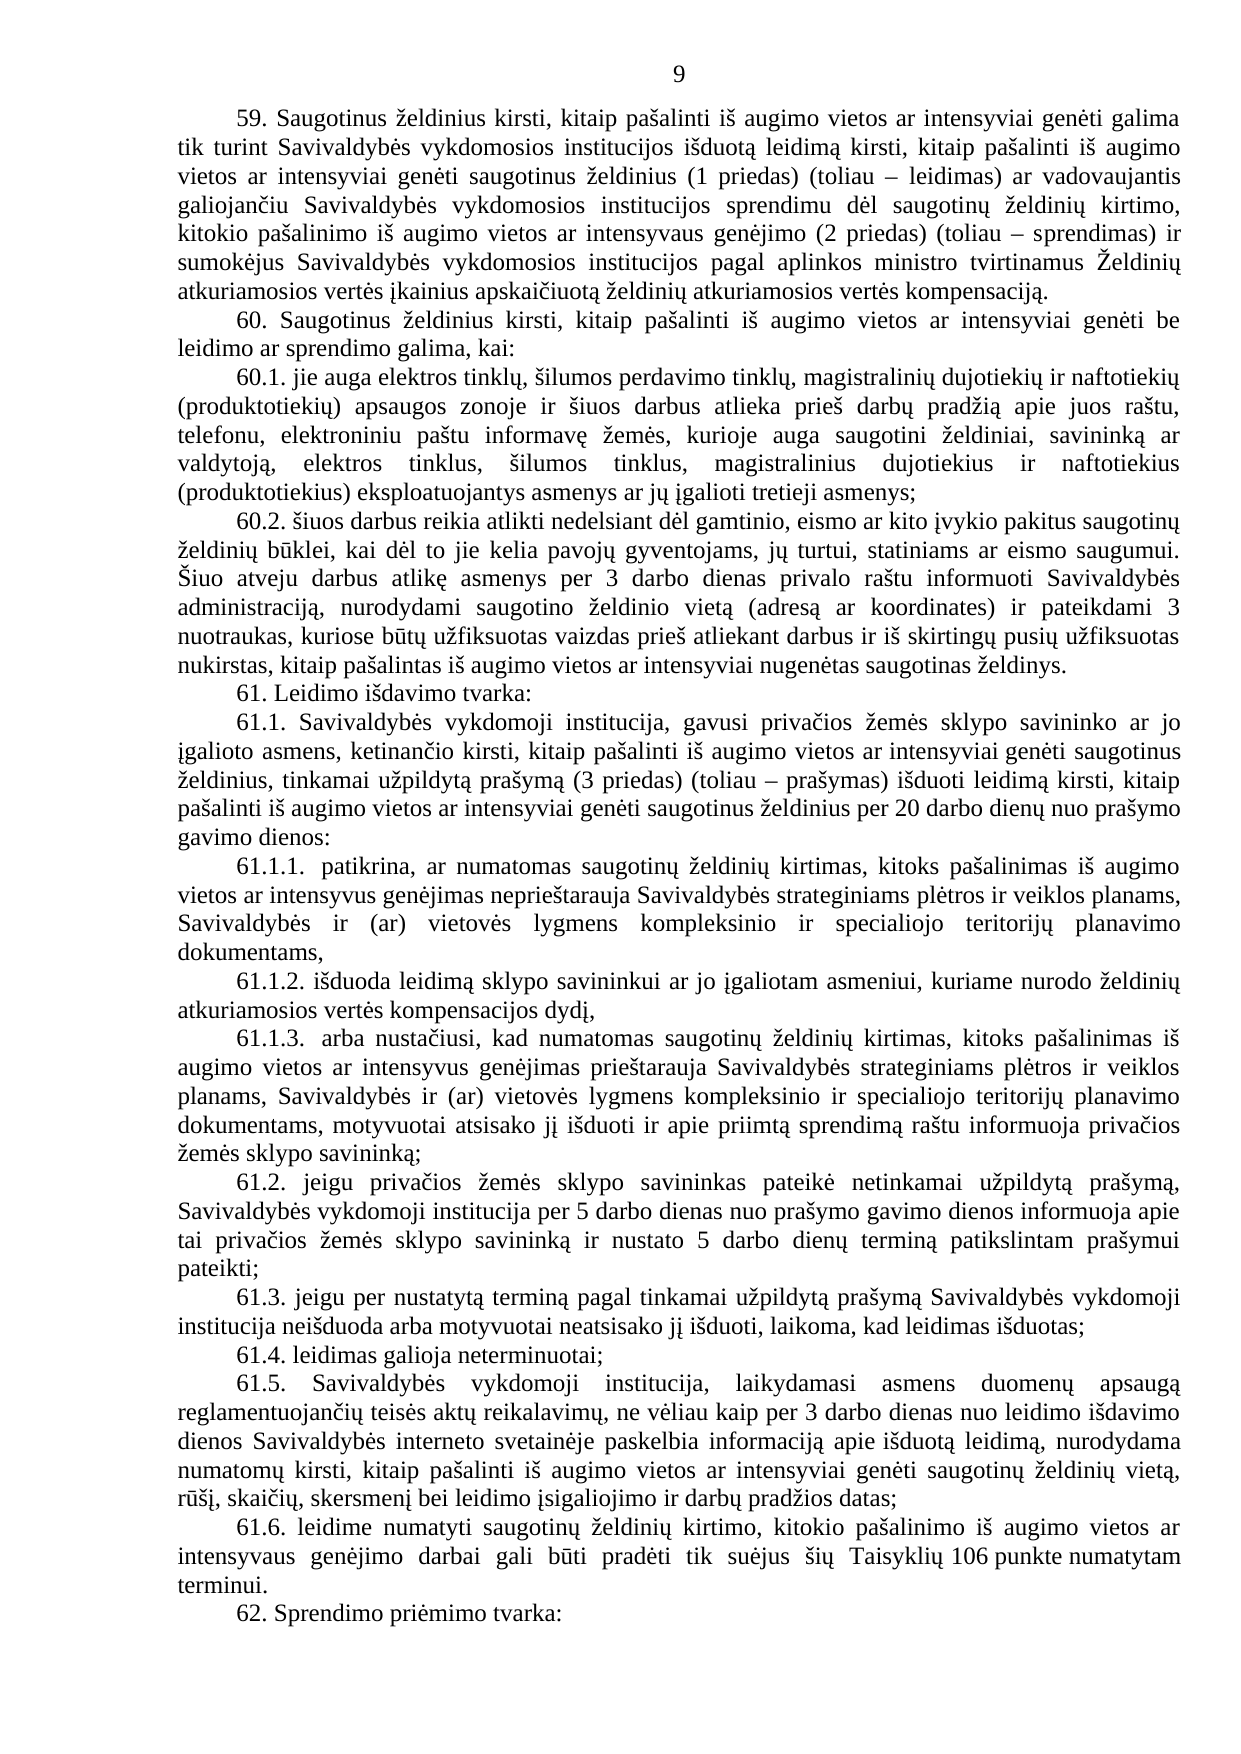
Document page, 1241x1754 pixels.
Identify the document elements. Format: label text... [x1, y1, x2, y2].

text 61.4. leidimas galioja neterminuotai; [177, 1340, 1181, 1368]
text 61.1.1. patikrina, ar numatomas saugotinų želdinių kirtimas, kitoks pašalinimas iš augimo vietos ar intensyvus genėjimas neprieštarauja Savivaldybės strateginiams plėtros ir veiklos planams, Savivaldybės ir (ar) vietovės lygmens kompleksinio ir specialiojo teritorijų planavimo dokumentams, [177, 851, 1181, 966]
text 61.6. leidime numatyti saugotinų želdinių kirtimo, kitokio pašalinimo iš augimo vietos ar intensyvaus genėjimo darbai gali būti pradėti tik suėjus šių Taisyklių 106 punkte numatytam terminui. [177, 1512, 1181, 1598]
text 62. Sprendimo priėmimo tvarka: [177, 1598, 1181, 1627]
text 61.1. Savivaldybės vykdomoji institucija, gavusi privačios žemės sklypo savininko ar jo įgalioto asmens, ketinančio kirsti, kitaip pašalinti iš augimo vietos ar intensyviai genėti saugotinus želdinius, tinkamai užpildytą prašymą (3 priedas) (toliau – prašymas) išduoti leidimą kirsti, kitaip pašalinti iš augimo vietos ar intensyviai genėti saugotinus želdinius per 20 darbo dienų nuo prašymo gavimo dienos: [177, 707, 1181, 851]
text 61.5. Savivaldybės vykdomoji institucija, laikydamasi asmens duomenų apsaugą reglamentuojančių teisės aktų reikalavimų, ne vėliau kaip per 3 darbo dienas nuo leidimo išdavimo dienos Savivaldybės interneto svetainėje paskelbia informaciją apie išduotą leidimą, nurodydama numatomų kirsti, kitaip pašalinti iš augimo vietos ar intensyviai genėti saugotinų želdinių vietą, rūšį, skaičių, skersmenį bei leidimo įsigaliojimo ir darbų pradžios datas; [177, 1368, 1181, 1512]
text 60.1. jie auga elektros tinklų, šilumos perdavimo tinklų, magistralinių dujotiekių ir naftotiekių (produktotiekių) apsaugos zonoje ir šiuos darbus atlieka prieš darbų pradžią apie juos raštu, telefonu, elektroniniu paštu informavę žemės, kurioje auga saugotini želdiniai, savininką ar valdytoją, elektros tinklus, šilumos tinklus, magistralinius dujotiekius ir naftotiekius (produktotiekius) eksploatuojantys asmenys ar jų įgalioti tretieji asmenys; [177, 362, 1181, 506]
text 61. Leidimo išdavimo tvarka: [177, 678, 1181, 707]
text 61.1.2. išduoda leidimą sklypo savininkui ar jo įgaliotam asmeniui, kuriame nurodo želdinių atkuriamosios vertės kompensacijos dydį, [177, 966, 1181, 1023]
text 61.2. jeigu privačios žemės sklypo savininkas pateikė netinkamai užpildytą prašymą, Savivaldybės vykdomoji institucija per 5 darbo dienas nuo prašymo gavimo dienos informuoja apie tai privačios žemės sklypo savininką ir nustato 5 darbo dienų terminą patikslintam prašymui pateikti; [177, 1167, 1181, 1282]
text 61.3. jeigu per nustatytą terminą pagal tinkamai užpildytą prašymą Savivaldybės vykdomoji institucija neišduoda arba motyvuotai neatsisako jį išduoti, laikoma, kad leidimas išduotas; [177, 1282, 1181, 1340]
text 60.2. šiuos darbus reikia atlikti nedelsiant dėl gamtinio, eismo ar kito įvykio pakitus saugotinų želdinių būklei, kai dėl to jie kelia pavojų gyventojams, jų turtui, statiniams ar eismo saugumui. Šiuo atveju darbus atlikę asmenys per 3 darbo dienas privalo raštu informuoti Savivaldybės administraciją, nurodydami saugotino želdinio vietą (adresą ar koordinates) ir pateikdami 3 nuotraukas, kuriose būtų užfiksuotas vaizdas prieš atliekant darbus ir iš skirtingų pusių užfiksuotas nukirstas, kitaip pašalintas iš augimo vietos ar intensyviai nugenėtas saugotinas želdinys. [177, 506, 1181, 678]
text 59. Saugotinus želdinius kirsti, kitaip pašalinti iš augimo vietos ar intensyviai genėti galima tik turint Savivaldybės vykdomosios institucijos išduotą leidimą kirsti, kitaip pašalinti iš augimo vietos ar intensyviai genėti saugotinus želdinius (1 priedas) (toliau – leidimas) ar vadovaujantis galiojančiu Savivaldybės vykdomosios institucijos sprendimu dėl saugotinų želdinių kirtimo, kitokio pašalinimo iš augimo vietos ar intensyvaus genėjimo (2 priedas) (toliau – sprendimas) ir sumokėjus Savivaldybės vykdomosios institucijos pagal aplinkos ministro tvirtinamus Želdinių atkuriamosios vertės įkainius apskaičiuotą želdinių atkuriamosios vertės kompensaciją. [177, 103, 1181, 305]
text 60. Saugotinus želdinius kirsti, kitaip pašalinti iš augimo vietos ar intensyviai genėti be leidimo ar sprendimo galima, kai: [177, 305, 1181, 362]
text 61.1.3. arba nustačiusi, kad numatomas saugotinų želdinių kirtimas, kitoks pašalinimas iš augimo vietos ar intensyvus genėjimas prieštarauja Savivaldybės strateginiams plėtros ir veiklos planams, Savivaldybės ir (ar) vietovės lygmens kompleksinio ir specialiojo teritorijų planavimo dokumentams, motyvuotai atsisako jį išduoti ir apie priimtą sprendimą raštu informuoja privačios žemės sklypo savininką; [177, 1023, 1181, 1167]
